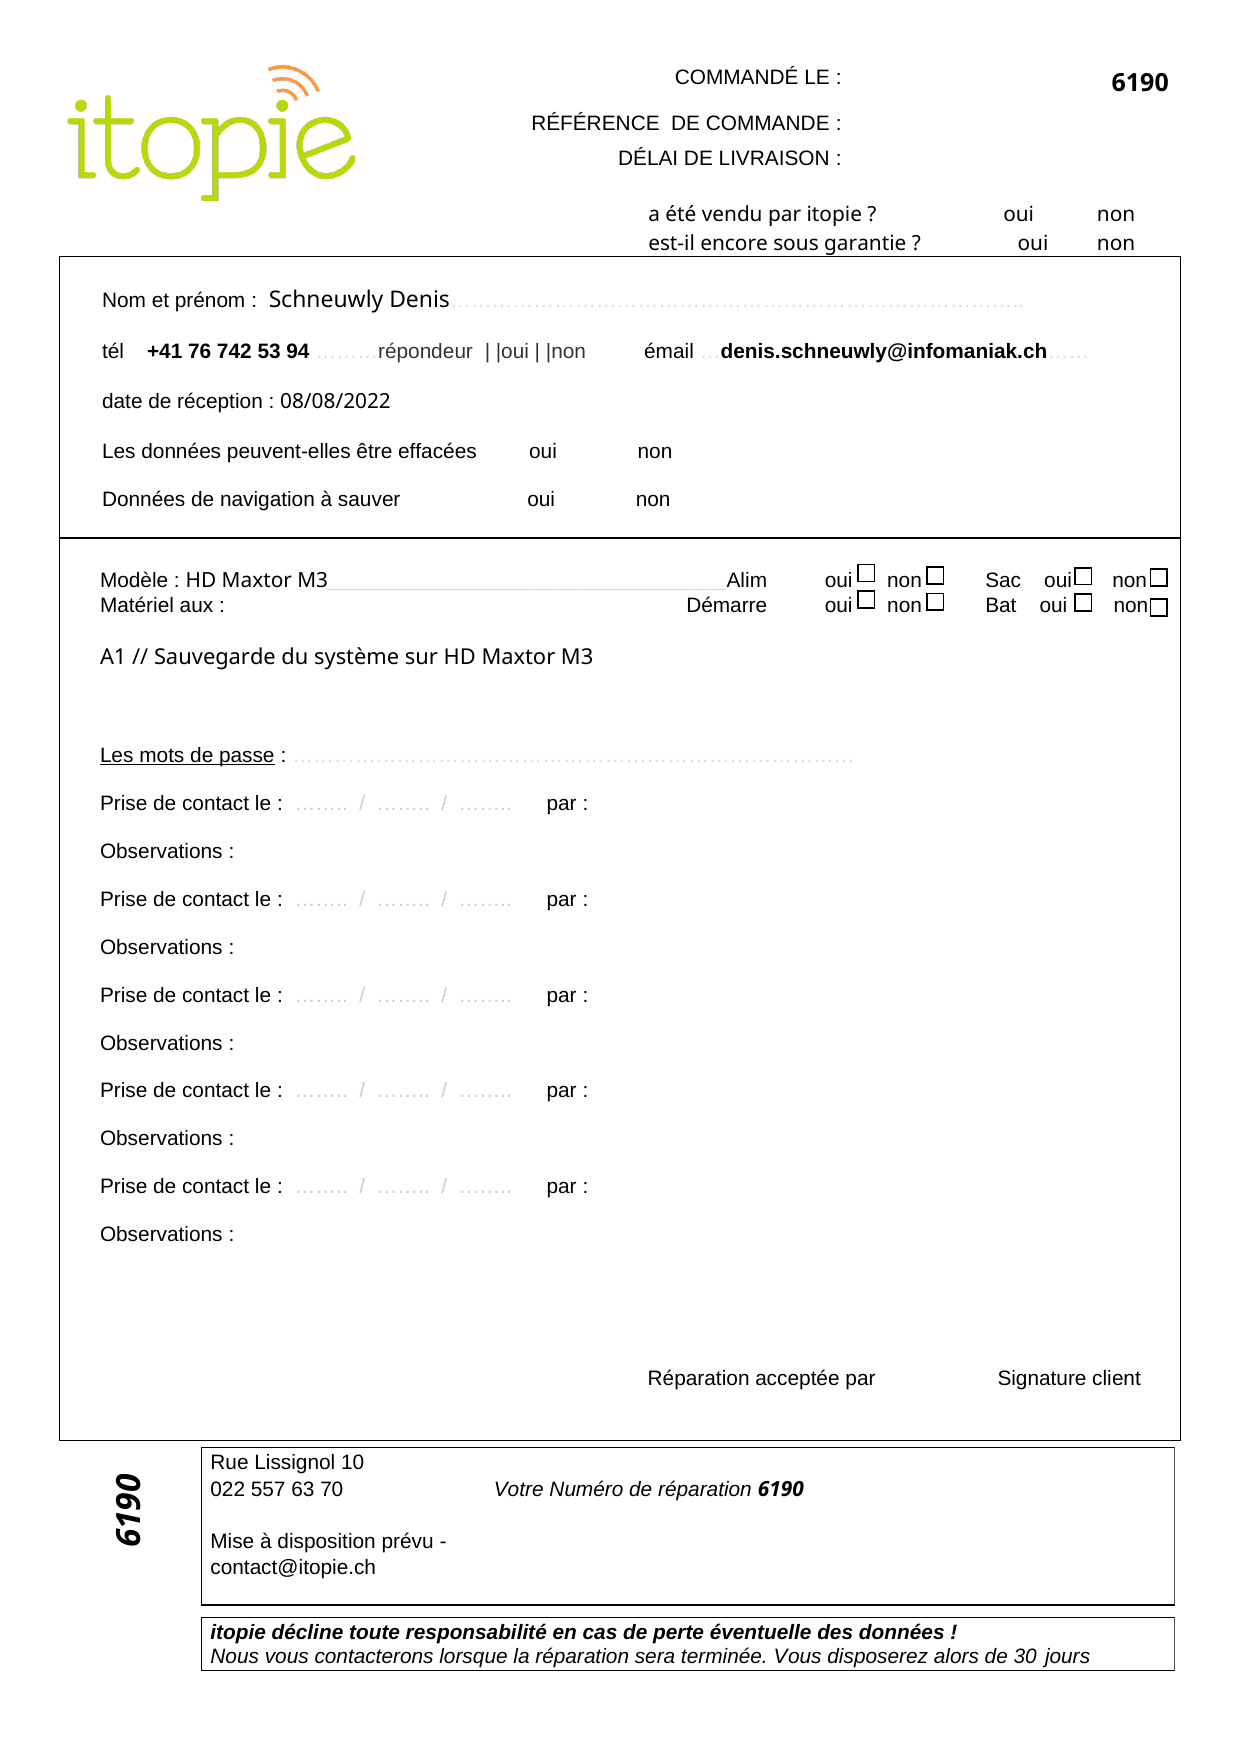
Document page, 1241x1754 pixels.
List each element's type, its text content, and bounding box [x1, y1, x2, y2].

text Réparation acceptée par Signature client [60, 1363, 1180, 1390]
table_header Rue Lissignol 10 022 557 63 70 Votre Numéro de réparation 6190 Mise à disposition prévu - contact@itopie.ch [195, 1441, 1180, 1611]
table_header COMMANDÉ LE : [490, 59, 847, 104]
text est-il encore sous garantie ? oui non [59, 228, 1181, 256]
table_cell [847, 105, 1180, 140]
text Observations : [60, 1123, 1180, 1150]
text Modèle : HD Maxtor M3 Alim oui non Sac oui non [948, 562, 1180, 590]
text A1 // Sauvegarde du système sur HD Maxtor M3 [60, 638, 1180, 671]
text Nom et prénom : Schneuwly Denis……………………………………………………………………….. [60, 280, 1180, 314]
picture [67, 65, 356, 201]
text tél +41 76 742 53 94 ………répondeur | |oui | |non émail …denis.schneuwly@infomaniak.ch…… [60, 335, 1180, 362]
text Observations : [60, 1027, 1180, 1054]
table_header 6190 [847, 59, 1180, 104]
text Observations : [60, 1219, 1180, 1246]
text Prise de contact le : …….. / …….. / …….. par : [60, 1171, 1180, 1198]
text Prise de contact le : …….. / …….. / …….. par : [60, 1075, 1180, 1102]
text Prise de contact le : …….. / …….. / …….. par : [60, 883, 1180, 911]
text Matériel aux : Démarre oui non Bat oui non [60, 590, 1180, 617]
table_cell RÉFÉRENCE DE COMMANDE : [490, 105, 847, 140]
text Observations : [60, 836, 1180, 863]
text Observations : [60, 931, 1180, 958]
table_cell DÉLAI DE LIVRAISON : [490, 140, 847, 175]
table_header 6190 [59, 1441, 195, 1677]
text Prise de contact le : …….. / …….. / …….. par : [60, 979, 1180, 1006]
text Les données peuvent-elles être effacées oui non [60, 436, 1180, 463]
text Les mots de passe : ……………………………………………………………………… [60, 740, 1180, 767]
text Prise de contact le : …….. / …….. / …….. par : [60, 788, 1180, 815]
text date de réception : 08/08/2022 [60, 383, 1180, 415]
text a été vendu par itopie ? oui non [59, 199, 1181, 228]
table_cell itopie décline toute responsabilité en cas de perte éventuelle des données ! Nous vous contacterons lorsque la réparation sera terminée. Vous disposerez alors de 30 jours [195, 1611, 1180, 1677]
table_cell [847, 140, 1180, 175]
text Données de navigation à sauver oui non [60, 484, 1180, 511]
text Modèle : HD Maxtor M3 Alim oui non Sac oui non [60, 562, 856, 590]
text Modèle : HD Maxtor M3 Alim oui non Sac oui non [879, 562, 925, 590]
